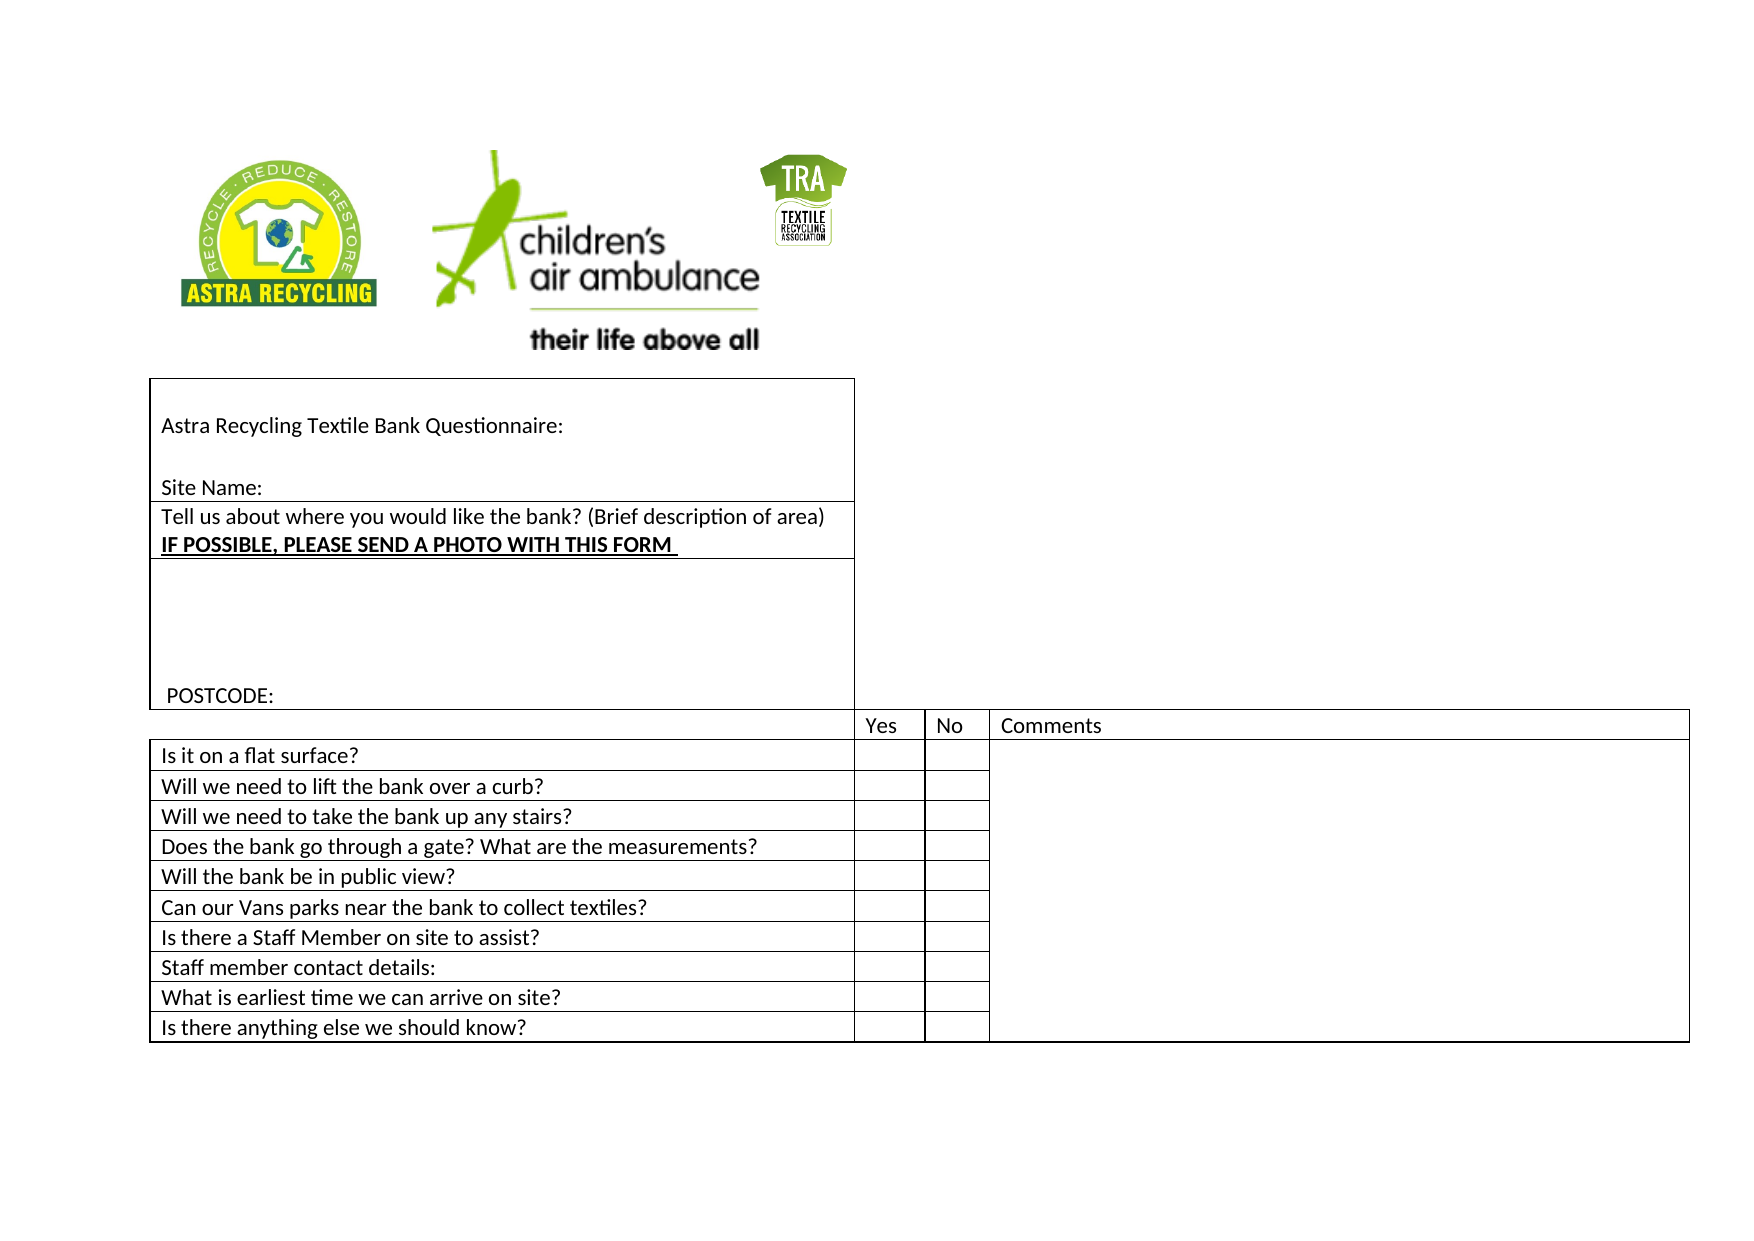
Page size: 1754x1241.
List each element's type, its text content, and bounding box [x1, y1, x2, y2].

table_cell [855, 501, 925, 558]
table_cell Site Name: [151, 440, 854, 501]
table_cell Yes [855, 710, 924, 739]
table_cell [926, 740, 989, 769]
table_cell [990, 440, 1689, 501]
table_cell Can our Vans parks near the bank to collect textiles? [151, 891, 854, 921]
table_cell Tell us about where you would like the bank? (Brief description of area) IF POSSIBLE, PLEASE SEND A PHOTO WITH THIS FORM [151, 502, 854, 558]
table_cell [855, 891, 924, 921]
table_cell [926, 831, 989, 860]
table_cell [926, 861, 989, 890]
table_cell [990, 921, 1689, 951]
table_cell What is earliest time we can arrive on site? [151, 982, 854, 1011]
table_cell [926, 952, 989, 981]
table_cell [990, 981, 1689, 1011]
table_cell [855, 771, 924, 800]
table_cell [990, 558, 1689, 709]
table_cell [990, 740, 1689, 769]
table_cell [990, 830, 1689, 860]
table_cell [990, 1011, 1689, 1041]
table_cell Is it on a flat surface? [151, 740, 854, 769]
table_cell [855, 831, 924, 860]
table_cell [990, 800, 1689, 830]
table_cell [855, 922, 924, 951]
table_cell [926, 922, 989, 951]
table_cell [855, 952, 924, 981]
table_cell Will the bank be in public view? [151, 861, 854, 890]
table_cell [150, 710, 854, 739]
table_cell [990, 770, 1689, 800]
table_header [925, 378, 989, 439]
table_cell [926, 982, 989, 1011]
table_cell Is there anything else we should know? [151, 1012, 854, 1041]
table_header [855, 378, 925, 439]
table_cell Does the bank go through a gate? What are the measurements? [151, 831, 854, 860]
table_cell Will we need to lift the bank over a curb? [151, 771, 854, 800]
table_cell Will we need to take the bank up any stairs? [151, 801, 854, 830]
table_cell [925, 501, 989, 558]
table_cell [990, 501, 1689, 558]
table_cell [855, 740, 924, 769]
table_cell [855, 440, 925, 501]
table_cell [926, 891, 989, 921]
table_cell POSTCODE: [151, 559, 854, 709]
table_cell [925, 440, 989, 501]
table_cell [926, 771, 989, 800]
table_cell [855, 558, 925, 709]
table_cell Comments [990, 710, 1689, 739]
table_cell Is there a Staff Member on site to assist? [151, 922, 854, 951]
table_cell [926, 801, 989, 830]
table_header [990, 378, 1689, 439]
table_cell [855, 801, 924, 830]
table_cell [855, 982, 924, 1011]
table_cell [855, 1012, 924, 1041]
table_cell No [926, 710, 989, 739]
table_cell [990, 951, 1689, 981]
table_cell [855, 861, 924, 890]
table_cell Staff member contact details: [151, 952, 854, 981]
table_header Astra Recycling Textile Bank Questionnaire: [151, 379, 854, 439]
table_cell [926, 1012, 989, 1041]
table_cell [990, 860, 1689, 890]
table_cell [990, 890, 1689, 921]
table_cell [925, 558, 989, 709]
